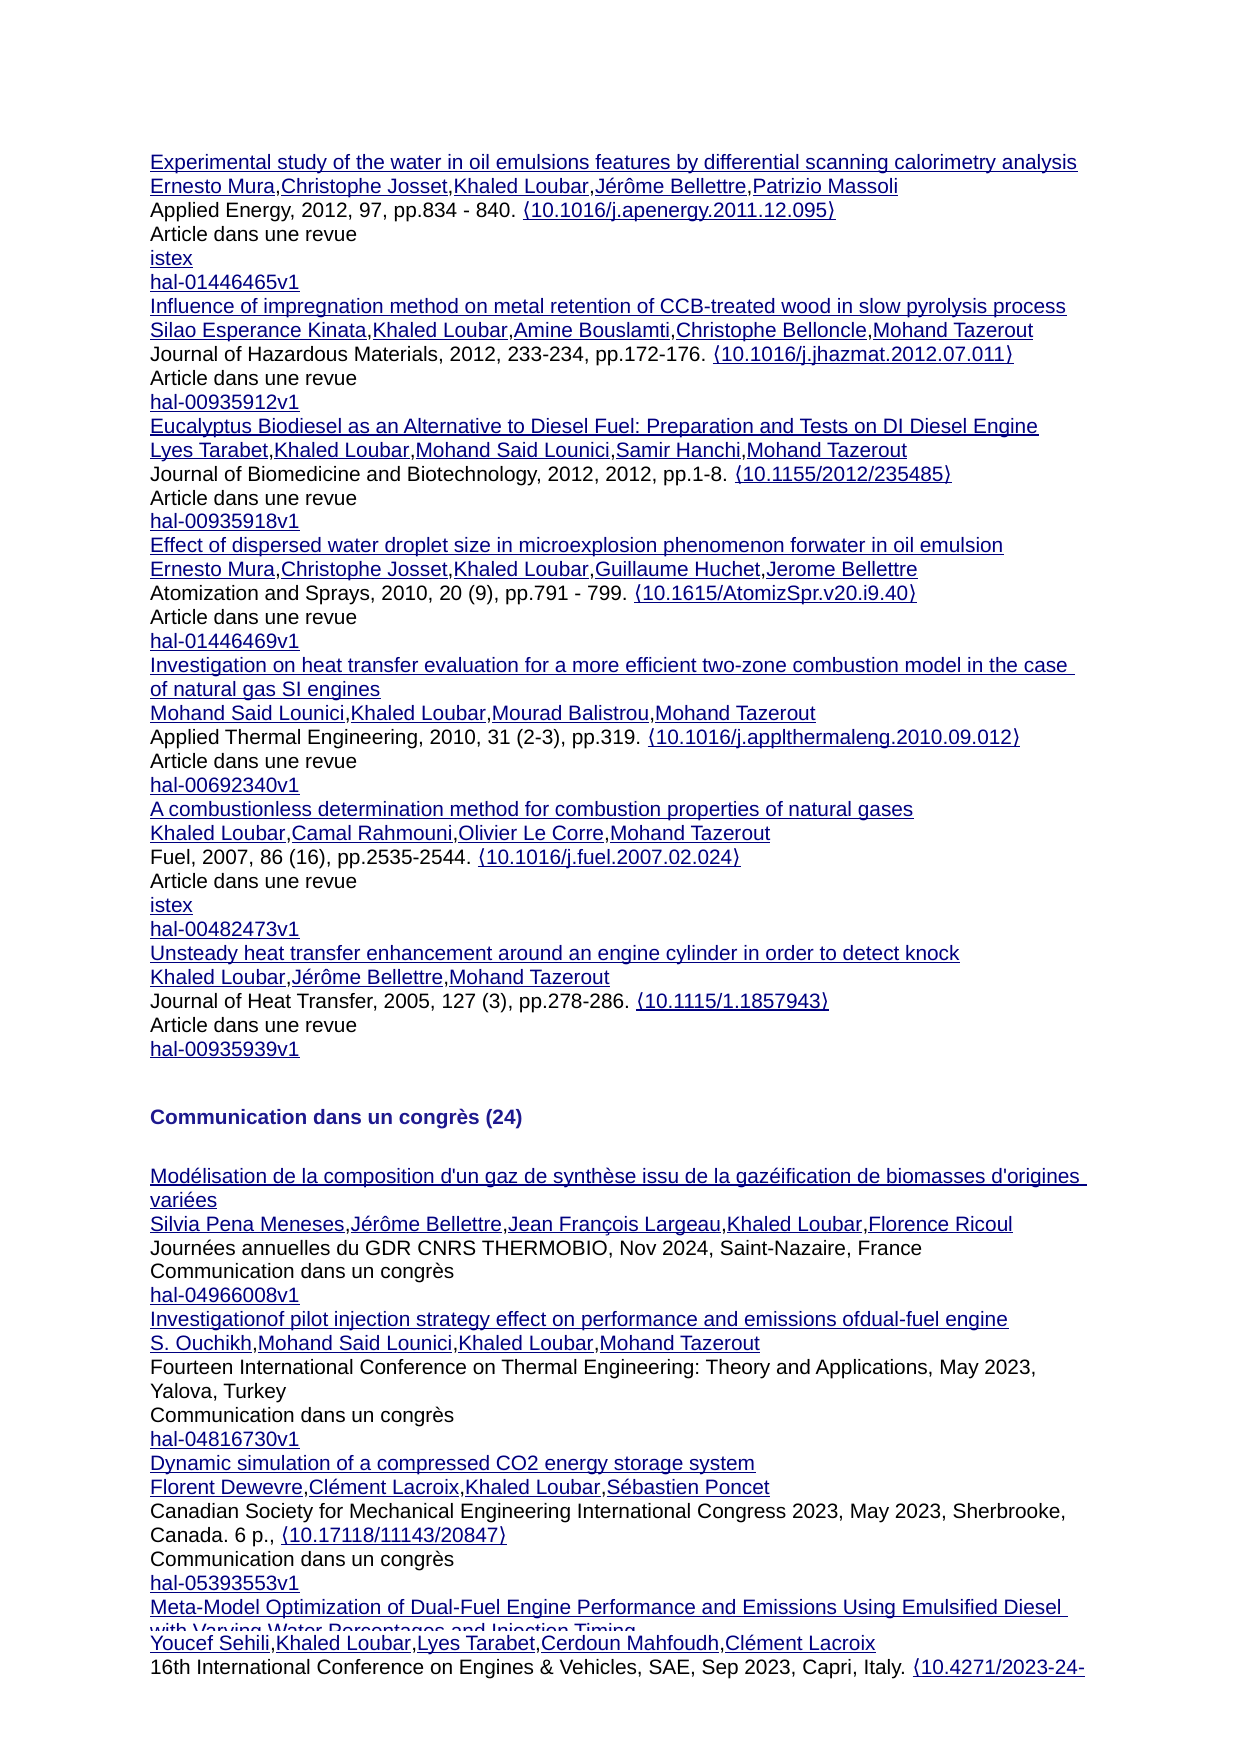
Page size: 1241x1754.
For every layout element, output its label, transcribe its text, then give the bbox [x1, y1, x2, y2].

table_cell Investigationof pilot injection strategy effect on performance and emissions ofdual-fuel engine S. Ouchikh,Mohand Said Lounici,Khaled Loubar,Mohand Tazerout Fourteen International Conference on Thermal Engineering: Theory and Applications, May 2023, Yalova, Turkey Communication dans un congrès hal-04816730v1 [150, 1307, 1090, 1451]
table_cell Effect of dispersed water droplet size in microexplosion phenomenon forwater in oil emulsion Ernesto Mura,Christophe Josset,Khaled Loubar,Guillaume Huchet,Jerome Bellettre Atomization and Sprays, 2010, 20 (9), pp.791 - 799. ⟨10.1615/AtomizSpr.v20.i9.40⟩ Article dans une revue hal-01446469v1 [150, 533, 1090, 653]
table_header Modélisation de la composition d'un gaz de synthèse issu de la gazéification de biomasses d'origines variées Silvia Pena Meneses,Jérôme Bellettre,Jean François Largeau,Khaled Loubar,Florence Ricoul Journées annuelles du GDR CNRS THERMOBIO, Nov 2024, Saint-Nazaire, France Communication dans un congrès hal-04966008v1 [150, 1164, 1090, 1307]
table_cell Experimental study of the water in oil emulsions features by differential scanning calorimetry analysis Ernesto Mura,Christophe Josset,Khaled Loubar,Jérôme Bellettre,Patrizio Massoli Applied Energy, 2012, 97, pp.834 - 840. ⟨10.1016/j.apenergy.2011.12.095⟩ Article dans une revue istex hal-01446465v1 [150, 150, 1090, 294]
table_cell A combustionless determination method for combustion properties of natural gases Khaled Loubar,Camal Rahmouni,Olivier Le Corre,Mohand Tazerout Fuel, 2007, 86 (16), pp.2535-2544. ⟨10.1016/j.fuel.2007.02.024⟩ Article dans une revue istex hal-00482473v1 [150, 797, 1090, 941]
table_cell Influence of impregnation method on metal retention of CCB-treated wood in slow pyrolysis process Silao Esperance Kinata,Khaled Loubar,Amine Bouslamti,Christophe Belloncle,Mohand Tazerout Journal of Hazardous Materials, 2012, 233-234, pp.172-176. ⟨10.1016/j.jhazmat.2012.07.011⟩ Article dans une revue hal-00935912v1 [150, 294, 1090, 413]
subtitle Communication dans un congrès (24) [150, 1105, 1090, 1129]
table_cell Eucalyptus Biodiesel as an Alternative to Diesel Fuel: Preparation and Tests on DI Diesel Engine Lyes Tarabet,Khaled Loubar,Mohand Said Lounici,Samir Hanchi,Mohand Tazerout Journal of Biomedicine and Biotechnology, 2012, 2012, pp.1-8. ⟨10.1155/2012/235485⟩ Article dans une revue hal-00935918v1 [150, 414, 1090, 533]
table_cell Unsteady heat transfer enhancement around an engine cylinder in order to detect knock Khaled Loubar,Jérôme Bellettre,Mohand Tazerout Journal of Heat Transfer, 2005, 127 (3), pp.278-286. ⟨10.1115/1.1857943⟩ Article dans une revue hal-00935939v1 [150, 941, 1090, 1060]
table_cell Meta-Model Optimization of Dual-Fuel Engine Performance and Emissions Using Emulsified Diesel with Varying Water Percentages and Injection Timing Youcef Sehili,Khaled Loubar,Lyes Tarabet,Cerdoun Mahfoudh,Clément Lacroix 16th International Conference on Engines & Vehicles, SAE, Sep 2023, Capri, Italy. ⟨10.4271/2023-24- [150, 1595, 1090, 1679]
table_cell Investigation on heat transfer evaluation for a more efficient two-zone combustion model in the case of natural gas SI engines Mohand Said Lounici,Khaled Loubar,Mourad Balistrou,Mohand Tazerout Applied Thermal Engineering, 2010, 31 (2-3), pp.319. ⟨10.1016/j.applthermaleng.2010.09.012⟩ Article dans une revue hal-00692340v1 [150, 653, 1090, 797]
table_cell Dynamic simulation of a compressed CO2 energy storage system Florent Dewevre,Clément Lacroix,Khaled Loubar,Sébastien Poncet Canadian Society for Mechanical Engineering International Congress 2023, May 2023, Sherbrooke, Canada. 6 p., ⟨10.17118/11143/20847⟩ Communication dans un congrès hal-05393553v1 [150, 1451, 1090, 1595]
